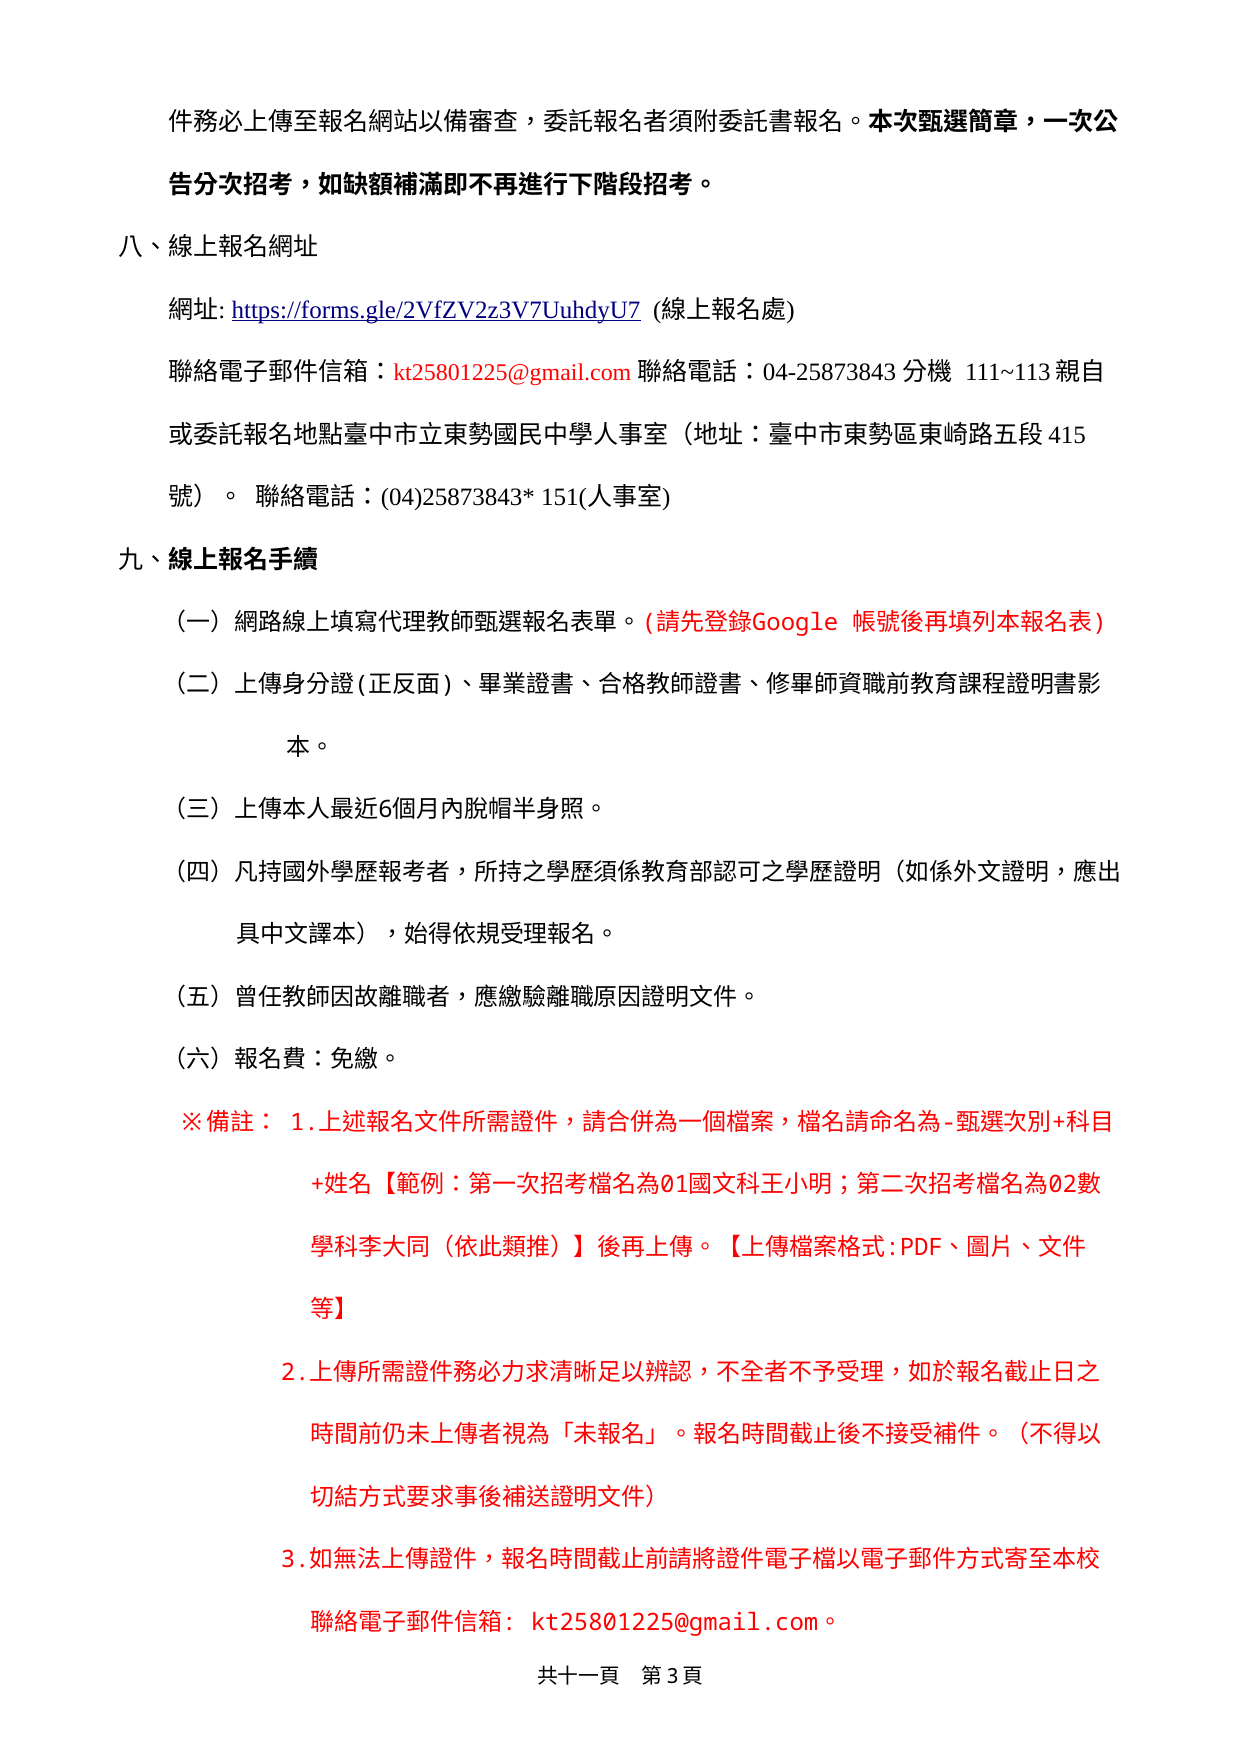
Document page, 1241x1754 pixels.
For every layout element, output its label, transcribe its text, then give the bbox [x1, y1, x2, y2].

text 件務必上傳至報名網站以備審查，委託報名者須附委託書報名。本次甄選簡章，一次公告分次招考，如缺額補滿即不再進行下階段招考。 [118, 78, 1122, 203]
text （一）網路線上填寫代理教師甄選報名表單。(請先登錄Google 帳號後再填列本報名表) [162, 578, 1122, 641]
text 九、線上報名手續 [118, 516, 1122, 578]
text 聯絡電子郵件信箱：kt25801225@gmail.com 聯絡電話：04-25873843 分機 111~113親自或委託報名地點臺中市立東勢國民中學人事室（地址：臺中市東勢區東崎路五段415號）。 聯絡電話：(04)25873843* 151(人事室) [168, 328, 1122, 516]
text （三）上傳本人最近6個月內脫帽半身照。 [162, 766, 1122, 828]
text （二）上傳身分證(正反面)、畢業證書、合格教師證書、修畢師資職前教育課程證明書影本。 [162, 641, 1122, 766]
text 2.上傳所需證件務必力求清晰足以辨認，不全者不予受理，如於報名截止日之時間前仍未上傳者視為「未報名」。報名時間截止後不接受補件。（不得以切結方式要求事後補送證明文件） [281, 1328, 1122, 1516]
text 3.如無法上傳證件，報名時間截止前請將證件電子檔以電子郵件方式寄至本校聯絡電子郵件信箱: kt25801225@gmail.com。 [281, 1516, 1122, 1641]
text （六）報名費：免繳。 [162, 1016, 1122, 1078]
text ※備註： 1.上述報名文件所需證件，請合併為一個檔案，檔名請命名為-甄選次別+科目+姓名【範例：第一次招考檔名為01國文科王小明；第二次招考檔名為02數學科李大同（依此類推）】後再上傳。【上傳檔案格式:PDF、圖片、文件等】 [177, 1078, 1122, 1328]
text （五）曾任教師因故離職者，應繳驗離職原因證明文件。 [162, 953, 1122, 1016]
text （四）凡持國外學歷報考者，所持之學歷須係教育部認可之學歷證明（如係外文證明，應出具中文譯本），始得依規受理報名。 [162, 828, 1122, 953]
text 八、線上報名網址 網址: https://forms.gle/2VfZV2z3V7UuhdyU7 (線上報名處) [118, 203, 1122, 328]
